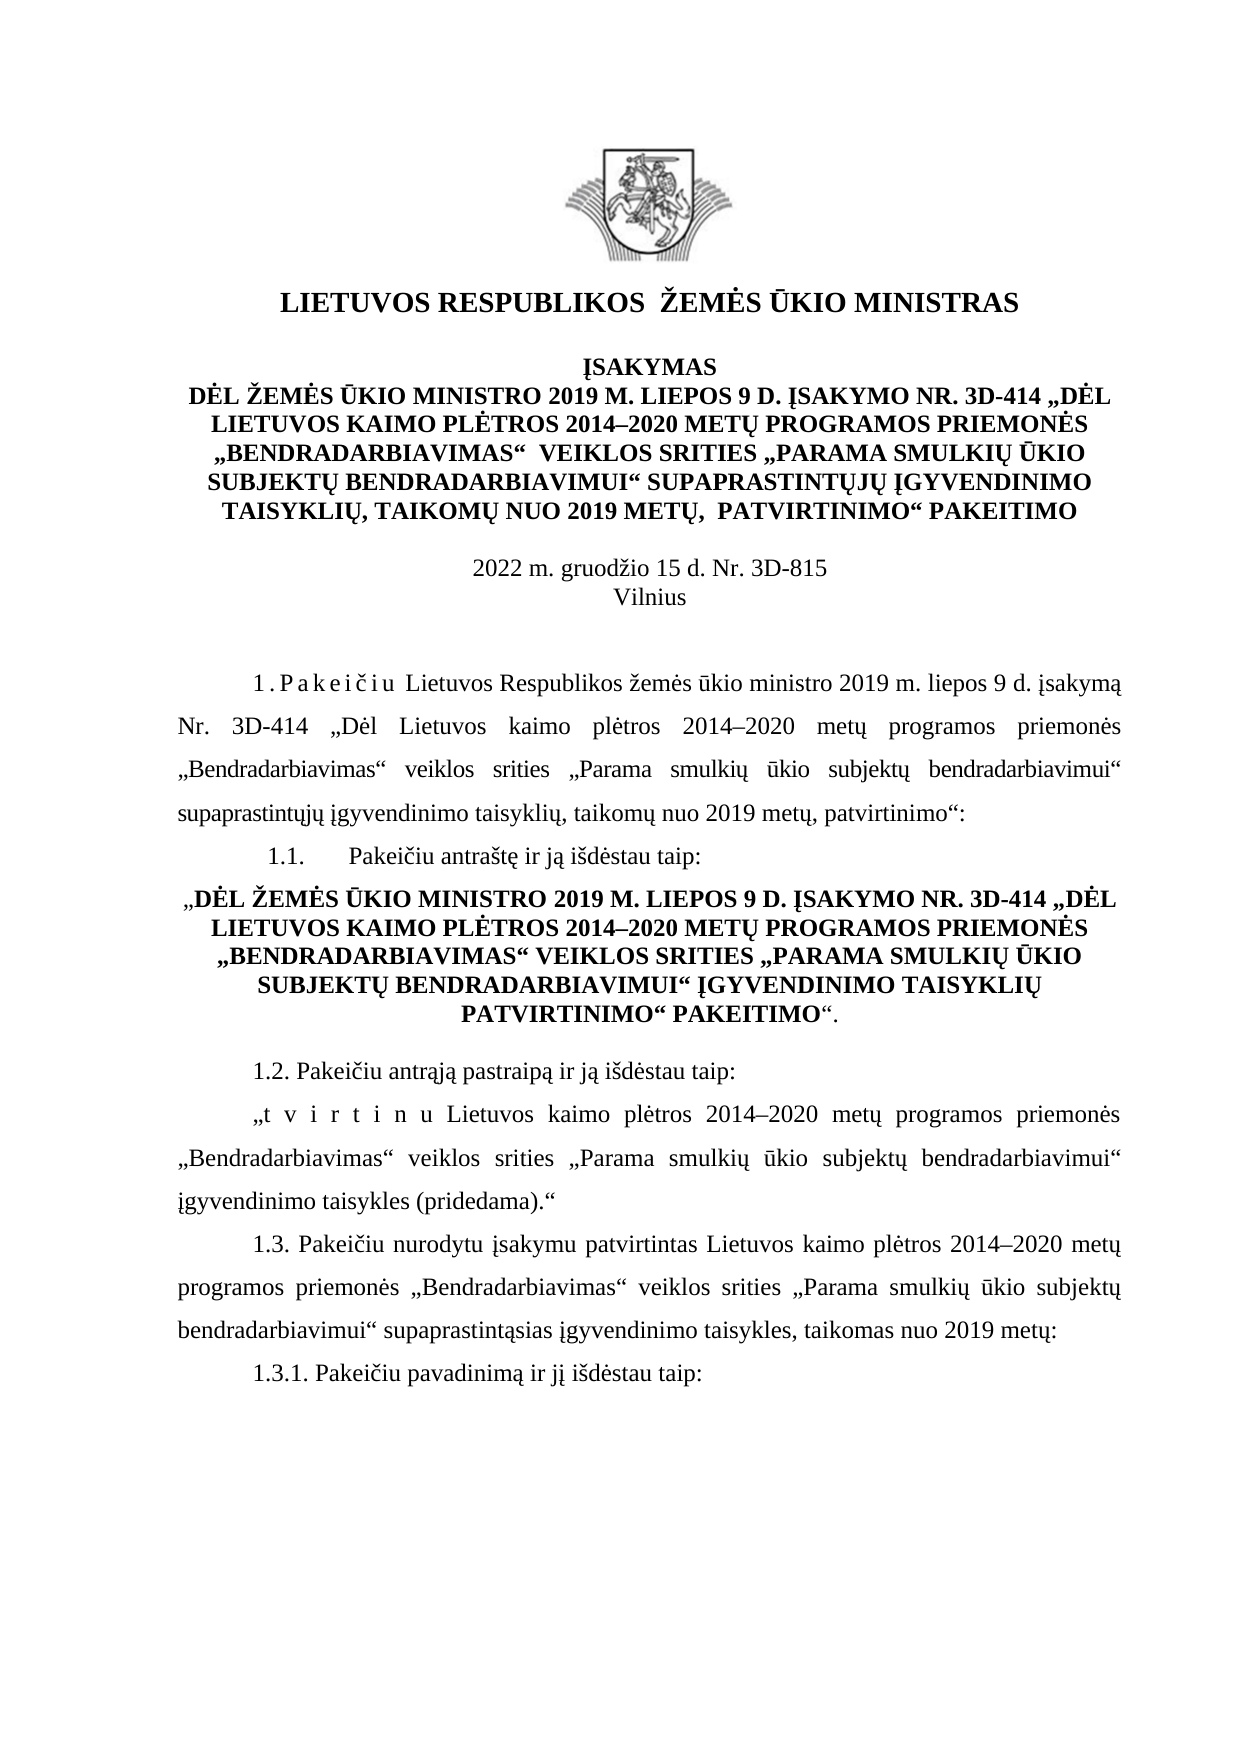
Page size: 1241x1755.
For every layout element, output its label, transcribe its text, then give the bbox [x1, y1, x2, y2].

text 1.1. Pakeičiu antraštę ir ją išdėstau taip: [192, 841, 1122, 869]
text „DĖL ŽEMĖS ŪKIO MINISTRO 2019 M. LIEPOS 9 D. ĮSAKYMO NR. 3D-414 „DĖL LIETUVOS KAIMO PLĖTROS 2014–2020 METŲ PROGRAMOS PRIEMONĖS „BENDRADARBIAVIMAS“ VEIKLOS SRITIES „PARAMA SMULKIŲ ŪKIO SUBJEKTŲ BENDRADARBIAVIMUi“ ĮGYVENDINIMO TAISYKLIŲ PATVIRTINIMO“ PAKEITIMO“. [177, 884, 1122, 1028]
text LIETUVOS RESPUBLIKOS ŽEMĖS ŪKIO MINISTRAS [177, 285, 1122, 318]
text DĖL ŽEMĖS ŪKIO MINISTRO 2019 M. LIEPOS 9 D. ĮSAKYMO NR. 3D-414 „DĖL LIETUVOS KAIMO PLĖTROS 2014–2020 METŲ PROGRAMOS PRIEMONĖS „BENDRADARBIAVIMAS“ VEIKLOS SRITIES „PARAMA SMULKIŲ ŪKIO SUBJEKTŲ BENDRADARBIAVIMUi“ SUPAPRASTINTŲJŲ ĮGYVENDINIMO TAISYKLIŲ, taikomų nuo 2019 metų, PATVIRTINIMO“ PAKEITIMO [177, 381, 1122, 524]
text 1.2. Pakeičiu antrąją pastraipą ir ją išdėstau taip: [177, 1056, 1122, 1085]
text Vilnius [177, 582, 1122, 611]
text 1.3.1. Pakeičiu pavadinimą ir jį išdėstau taip: [177, 1358, 1122, 1387]
text „t v i r t i n u Lietuvos kaimo plėtros 2014–2020 metų programos priemonės „Bendradarbiavimas“ veiklos srities „Parama smulkių ūkio subjektų bendradarbiavimui“ įgyvendinimo taisykles (pridedama).“ [177, 1099, 1122, 1214]
text 1.3. Pakeičiu nurodytu įsakymu patvirtintas Lietuvos kaimo plėtros 2014–2020 metų programos priemonės „Bendradarbiavimas“ veiklos srities „Parama smulkių ūkio subjektų bendradarbiavimui“ supaprastintąsias įgyvendinimo taisykles, taikomas nuo 2019 metų: [177, 1229, 1122, 1344]
text 2022 m. gruodžio 15 d. Nr. 3D-815 [177, 553, 1122, 582]
text 1.Pakeičiu Lietuvos Respublikos žemės ūkio ministro 2019 m. liepos 9 d. įsakymą Nr. 3D-414 „Dėl Lietuvos kaimo plėtros 2014–2020 metų programos priemonės „Bendradarbiavimas“ veiklos srities „Parama smulkių ūkio subjektų bendradarbiavimui“ supaprastintųjų įgyvendinimo taisyklių, taikomų nuo 2019 metų, patvirtinimo“: [177, 668, 1122, 826]
text ĮSAKYMAS [177, 352, 1122, 381]
